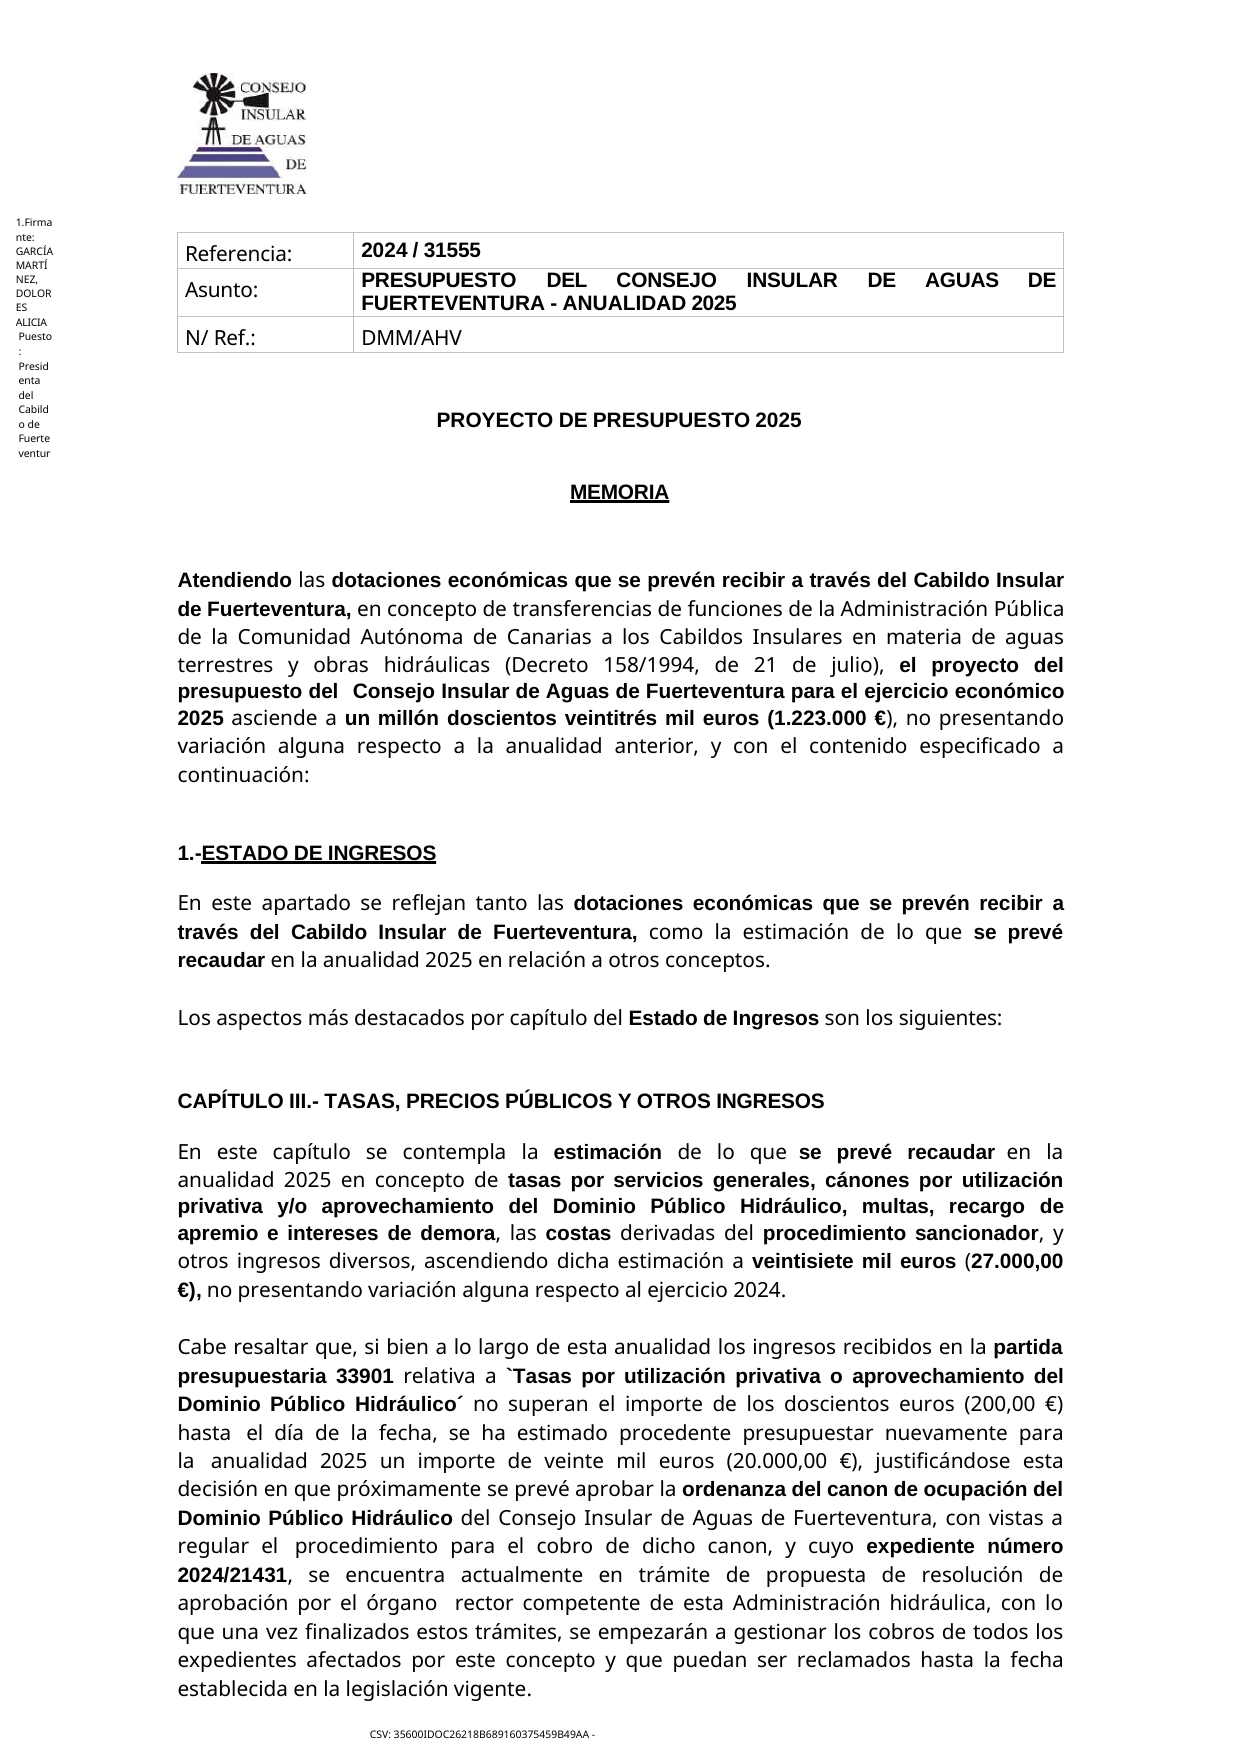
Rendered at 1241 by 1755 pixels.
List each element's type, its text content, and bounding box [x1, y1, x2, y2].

text CAPÍTULO III.- TASAS, PRECIOS PÚBLICOS Y OTROS INGRESOS [177, 1088, 1123, 1113]
text 1.Firmante: GARCÍA MARTÍNEZ, DOLORES ALICIA [16, 216, 54, 329]
table_cell N/ Ref.: [178, 317, 353, 352]
text Cabe resaltar que, si bien a lo largo de esta anualidad los ingresos recibidos en la partida presupuestaria 33901 relativa a `Tasas por utilización privativa o aprovechamiento del Dominio Público Hidráulico´ no superan el importe de los doscientos euros (200,00 €) hasta el día de la fecha, se ha estimado procedente presupuestar nuevamente para la anualidad 2025 un importe de veinte mil euros (20.000,00 €), justificándose esta decisión en que próximamente se prevé aprobar la ordenanza del canon de ocupación del Dominio Público Hidráulico del Consejo Insular de Aguas de Fuerteventura, con vistas a regular el procedimiento para el cobro de dicho canon, y cuyo expediente número 2024/21431, se encuentra actualmente en trámite de propuesta de resolución de aprobación por el órgano rector competente de esta Administración hidráulica, con lo que una vez finalizados estos trámites, se empezarán a gestionar los cobros de todos los expedientes afectados por este concepto y que puedan ser reclamados hasta la fecha establecida en la legislación vigente. [177, 1332, 1064, 1702]
table_cell INSULAR [743, 269, 853, 316]
table_cell AGUAS [910, 269, 1013, 316]
text Los aspectos más destacados por capítulo del Estado de Ingresos son los siguientes: [177, 1003, 1123, 1031]
table_cell DE [853, 269, 910, 316]
text PROYECTO DE PRESUPUESTO 2025 MEMORIA [436, 407, 857, 503]
text Puesto: Presidenta del Cabildo de Fuerteventura Fecha Firma: 21/11/2024 13:19:19 [18, 329, 54, 463]
text Atendiendo las dotaciones económicas que se prevén recibir a través del Cabildo Insular de Fuerteventura, en concepto de transferencias de funciones de la Administración Pública de la Comunidad Autónoma de Canarias a los Cabildos Insulares en materia de aguas terrestres y obras hidráulicas (Decreto 158/1994, de 21 de julio), el proyecto del presupuesto del Consejo Insular de Aguas de Fuerteventura para el ejercicio económico 2025 asciende a un millón doscientos veintitrés mil euros (1.223.000 €), no presentando variación alguna respecto a la anualidad anterior, y con el contenido especificado a continuación: [177, 565, 1064, 788]
text En este apartado se reflejan tanto las dotaciones económicas que se prevén recibir a través del Cabildo Insular de Fuerteventura, como la estimación de lo que se prevé recaudar en la anualidad 2025 en relación a otros conceptos. [177, 888, 1064, 974]
table_cell DE [1013, 269, 1063, 316]
table_header Referencia: [178, 233, 353, 268]
table_cell PRESUPUESTO DEL CONSEJO FUERTEVENTURA - ANUALIDAD 2025 [354, 269, 743, 316]
text 1.-ESTADO DE INGRESOS [177, 840, 1123, 864]
text En este capítulo se contempla la estimación de lo que se prevé recaudar en la anualidad 2025 en concepto de tasas por servicios generales, cánones por utilización privativa y/o aprovechamiento del Dominio Público Hidráulico, multas, recargo de apremio e intereses de demora, las costas derivadas del procedimiento sancionador, y otros ingresos diversos, ascendiendo dicha estimación a veintisiete mil euros (27.000,00 €), no presentando variación alguna respecto al ejercicio 2024. [177, 1137, 1064, 1303]
table_header 2024 / 31555 [354, 233, 1063, 268]
table_cell Asunto: [178, 269, 353, 316]
table_cell DMM/AHV [354, 317, 1063, 352]
